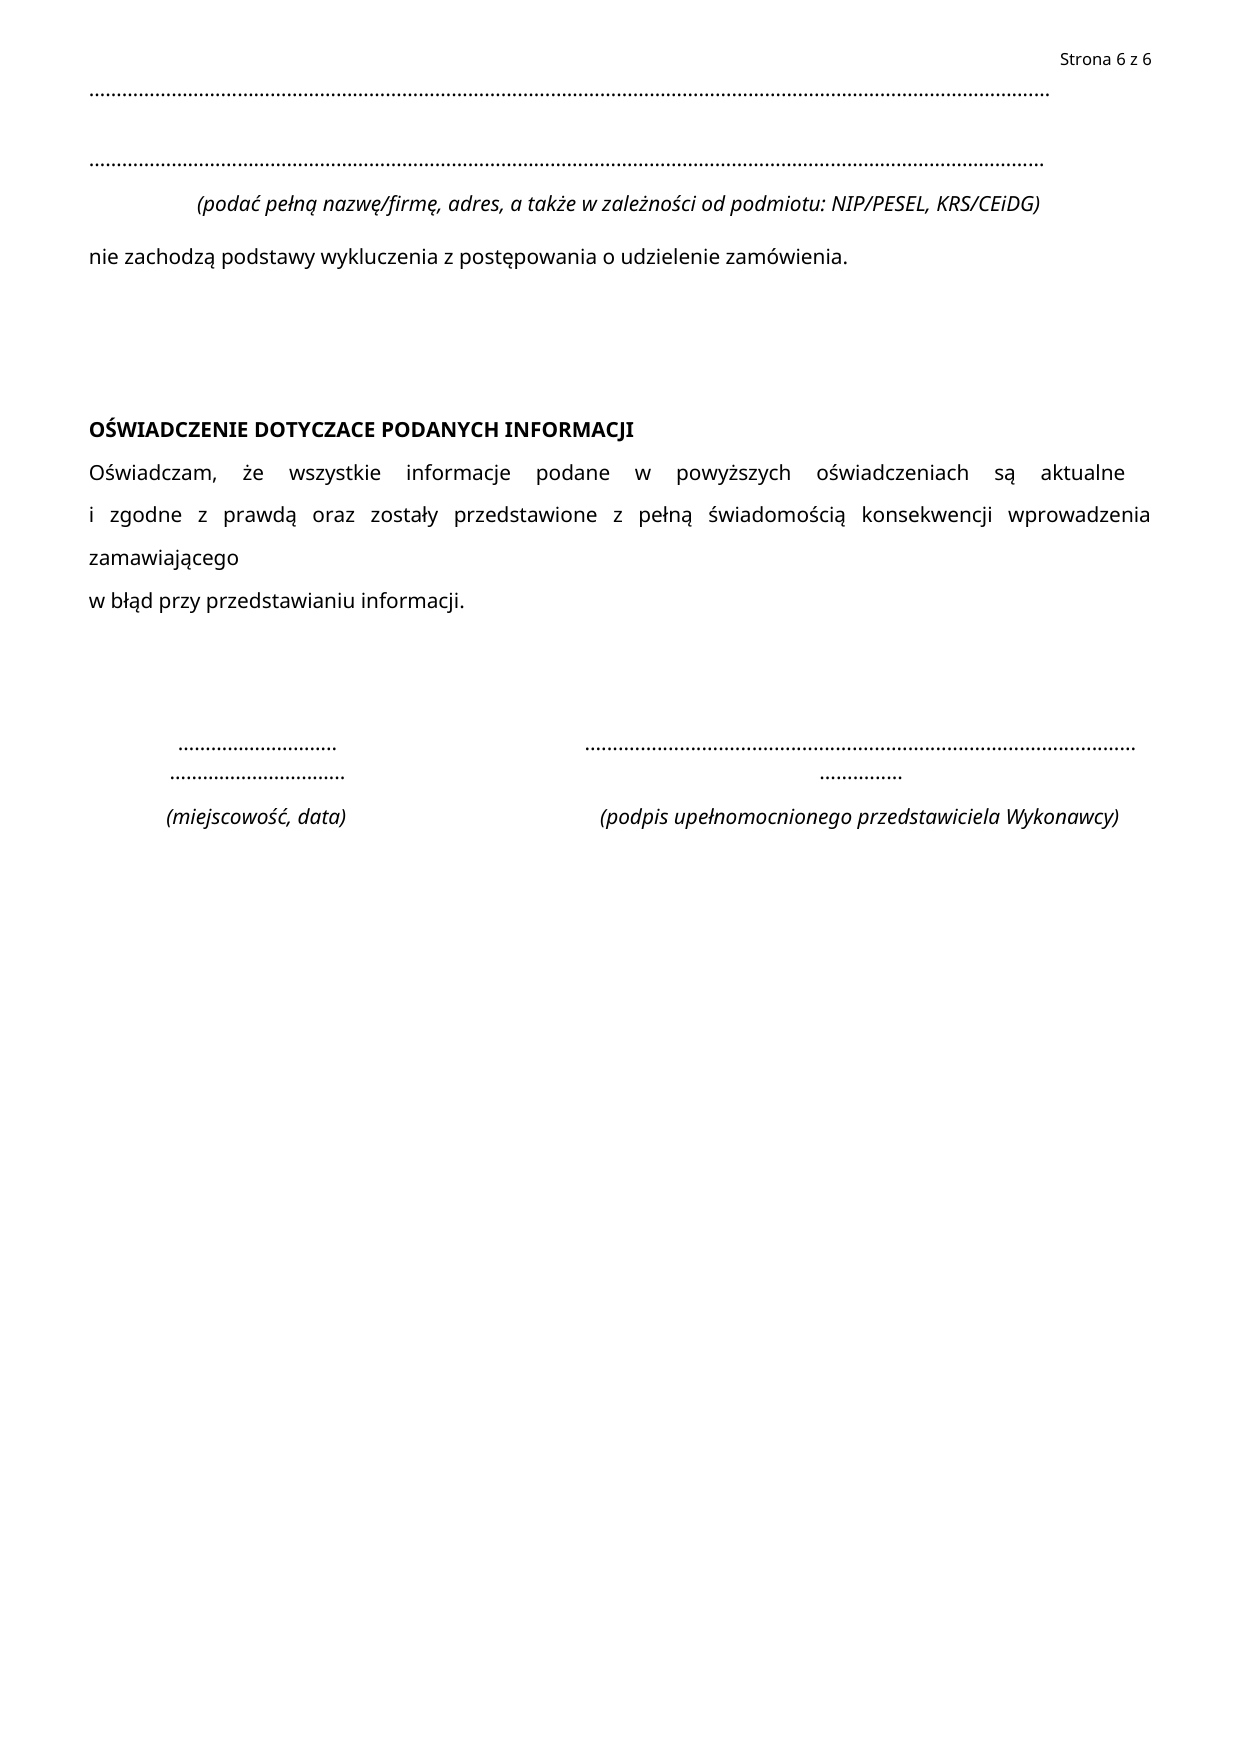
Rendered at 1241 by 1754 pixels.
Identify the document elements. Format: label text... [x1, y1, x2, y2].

table_header .................................................................................................................. [518, 629, 1152, 802]
text Oświadczam, że wszystkie informacje podane w powyższych oświadczeniach są aktualne i zgodne z prawdą oraz zostały przedstawione z pełną świadomością konsekwencji wprowadzenia zamawiającego w błąd przy przedstawianiu informacji. [89, 458, 1152, 614]
text (podać pełną nazwę/firmę, adres, a także w zależności od podmiotu: NIP/PESEL, KRS/CEiDG) [89, 189, 1152, 217]
table_header ………………………..………………………….. [89, 629, 518, 802]
table_cell (miejscowość, data) [89, 802, 518, 830]
text ………………………………………………………………………………………………………………………………………………………… [89, 144, 1152, 172]
text ……………………………………………………………………..….…………………………………………………………………………….… [89, 74, 1152, 102]
text OŚWIADCZENIE DOTYCZACE PODANYCH INFORMACJI [89, 415, 1152, 444]
table_cell (podpis upełnomocnionego przedstawiciela Wykonawcy) [518, 802, 1152, 830]
text nie zachodzą podstawy wykluczenia z postępowania o udzielenie zamówienia. [89, 242, 1152, 271]
